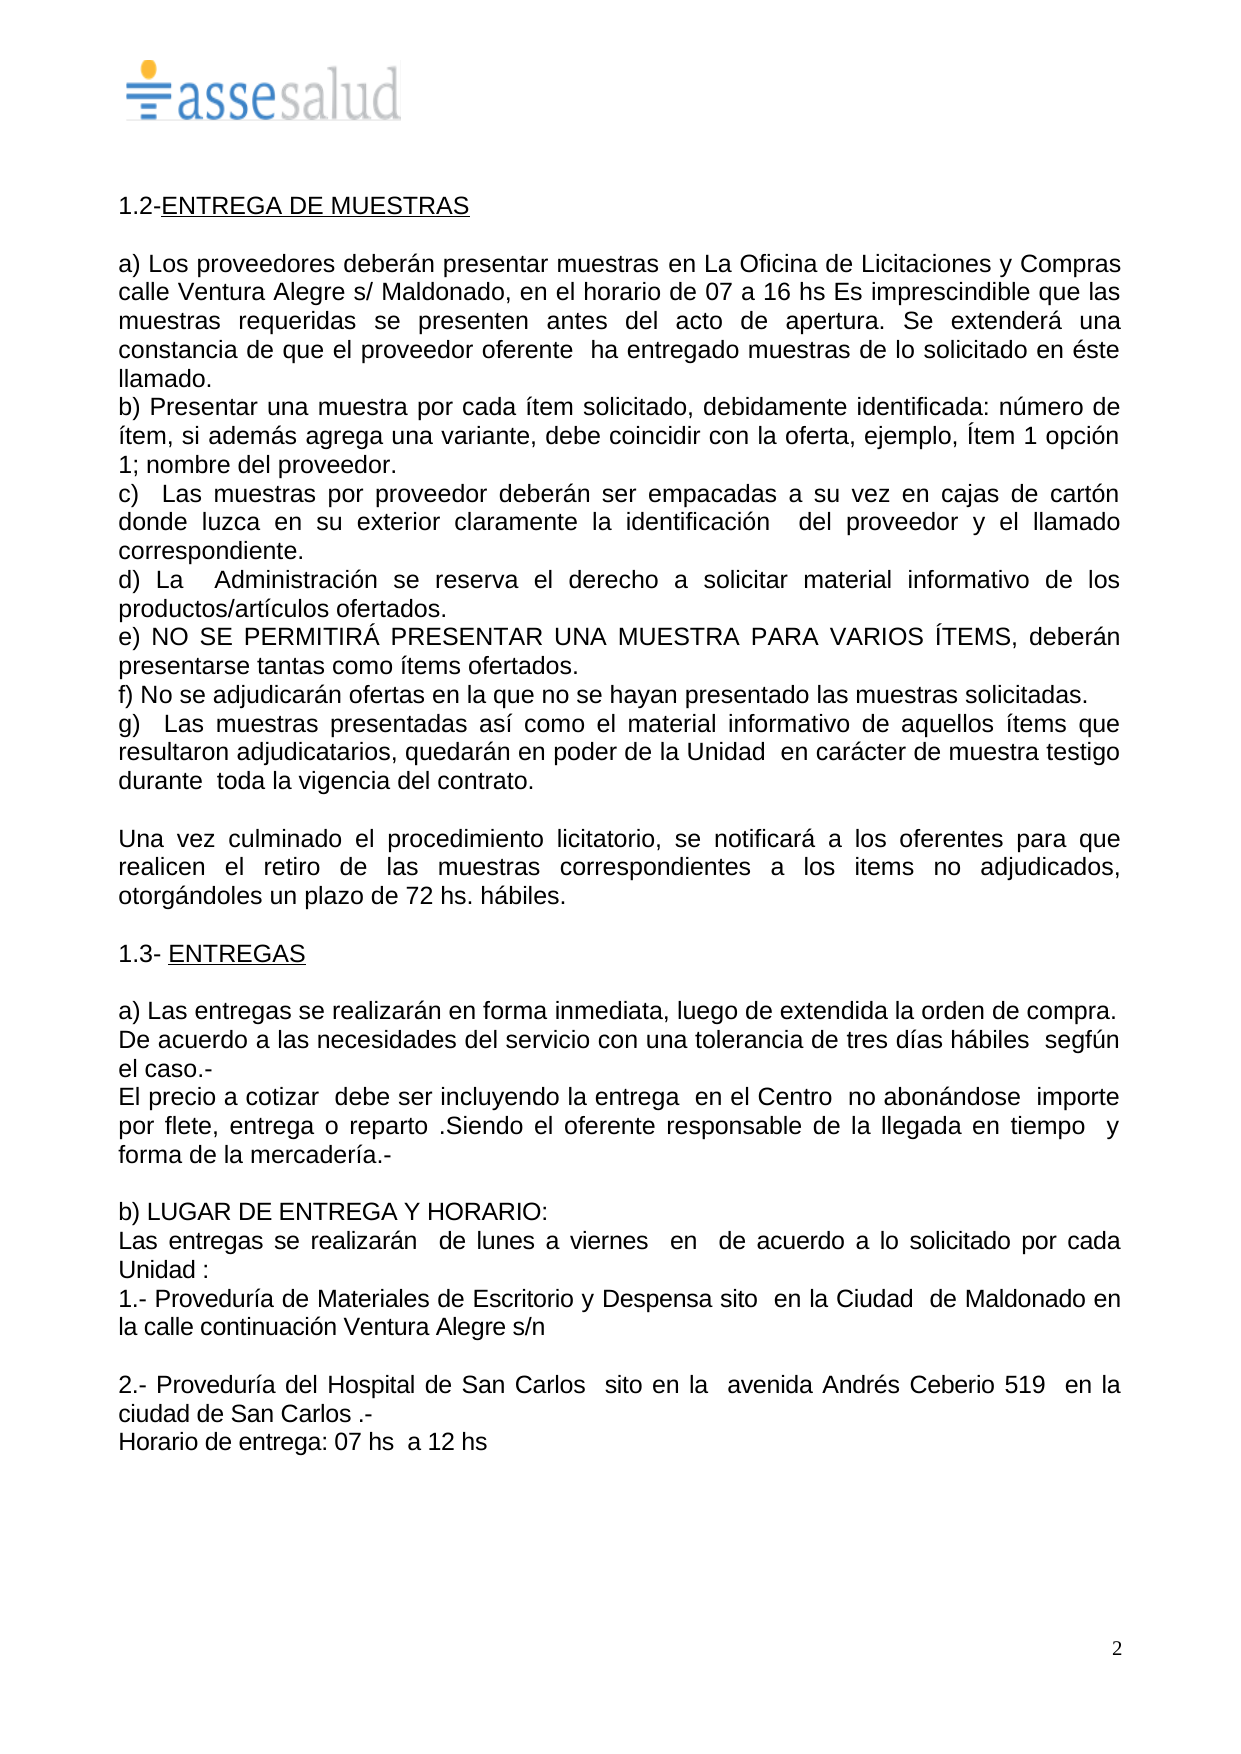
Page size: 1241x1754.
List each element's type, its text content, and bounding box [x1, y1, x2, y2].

text f) No se adjudicarán ofertas en la que no se hayan presentado las muestras solicitadas. [118, 680, 1122, 708]
text g) Las muestras presentadas así como el material informativo de aquellos ítems que resultaron adjudicatarios, quedarán en poder de la Unidad en carácter de muestra testigo durante toda la vigencia del contrato. [118, 708, 1122, 795]
text 1.3- ENTREGAS [118, 938, 1122, 967]
text c) Las muestras por proveedor deberán ser empacadas a su vez en cajas de cartón donde luzca en su exterior claramente la identificación del proveedor y el llamado correspondiente. [118, 478, 1122, 565]
text Las entregas se realizarán de lunes a viernes en de acuerdo a lo solicitado por cada Unidad : [118, 1226, 1122, 1283]
text e) NO SE PERMITIRÁ PRESENTAR UNA MUESTRA PARA VARIOS ÍTEMS, deberán presentarse tantas como ítems ofertados. [118, 622, 1122, 680]
picture [126, 60, 402, 123]
text De acuerdo a las necesidades del servicio con una tolerancia de tres días hábiles segfún el caso.- [118, 1025, 1122, 1082]
text 1.- Proveduría de Materiales de Escritorio y Despensa sito en la Ciudad de Maldonado en la calle continuación Ventura Alegre s/n [118, 1283, 1122, 1341]
text 2.- Proveduría del Hospital de San Carlos sito en la avenida Andrés Ceberio 519 en la ciudad de San Carlos .- [118, 1370, 1122, 1427]
text Horario de entrega: 07 hs a 12 hs [118, 1427, 1122, 1456]
text Una vez culminado el procedimiento licitatorio, se notificará a los oferentes para que realicen el retiro de las muestras correspondientes a los items no adjudicados, otorgándoles un plazo de 72 hs. hábiles. [118, 823, 1122, 910]
text a) Las entregas se realizarán en forma inmediata, luego de extendida la orden de compra. [118, 996, 1122, 1025]
text b) Presentar una muestra por cada ítem solicitado, debidamente identificada: número de ítem, si además agrega una variante, debe coincidir con la oferta, ejemplo, Ítem 1 opción 1; nombre del proveedor. [118, 392, 1122, 478]
text d) La Administración se reserva el derecho a solicitar material informativo de los productos/artículos ofertados. [118, 565, 1122, 622]
text a) Los proveedores deberán presentar muestras en La Oficina de Licitaciones y Compras calle Ventura Alegre s/ Maldonado, en el horario de 07 a 16 hs Es imprescindible que las muestras requeridas se presenten antes del acto de apertura. Se extenderá una constancia de que el proveedor oferente ha entregado muestras de lo solicitado en éste llamado. [118, 248, 1122, 392]
text El precio a cotizar debe ser incluyendo la entrega en el Centro no abonándose importe por flete, entrega o reparto .Siendo el oferente responsable de la llegada en tiempo y forma de la mercadería.- [118, 1082, 1122, 1168]
text b) LUGAR DE ENTREGA Y HORARIO: [118, 1197, 1122, 1226]
text 1.2-ENTREGA DE MUESTRAS [118, 191, 1122, 220]
